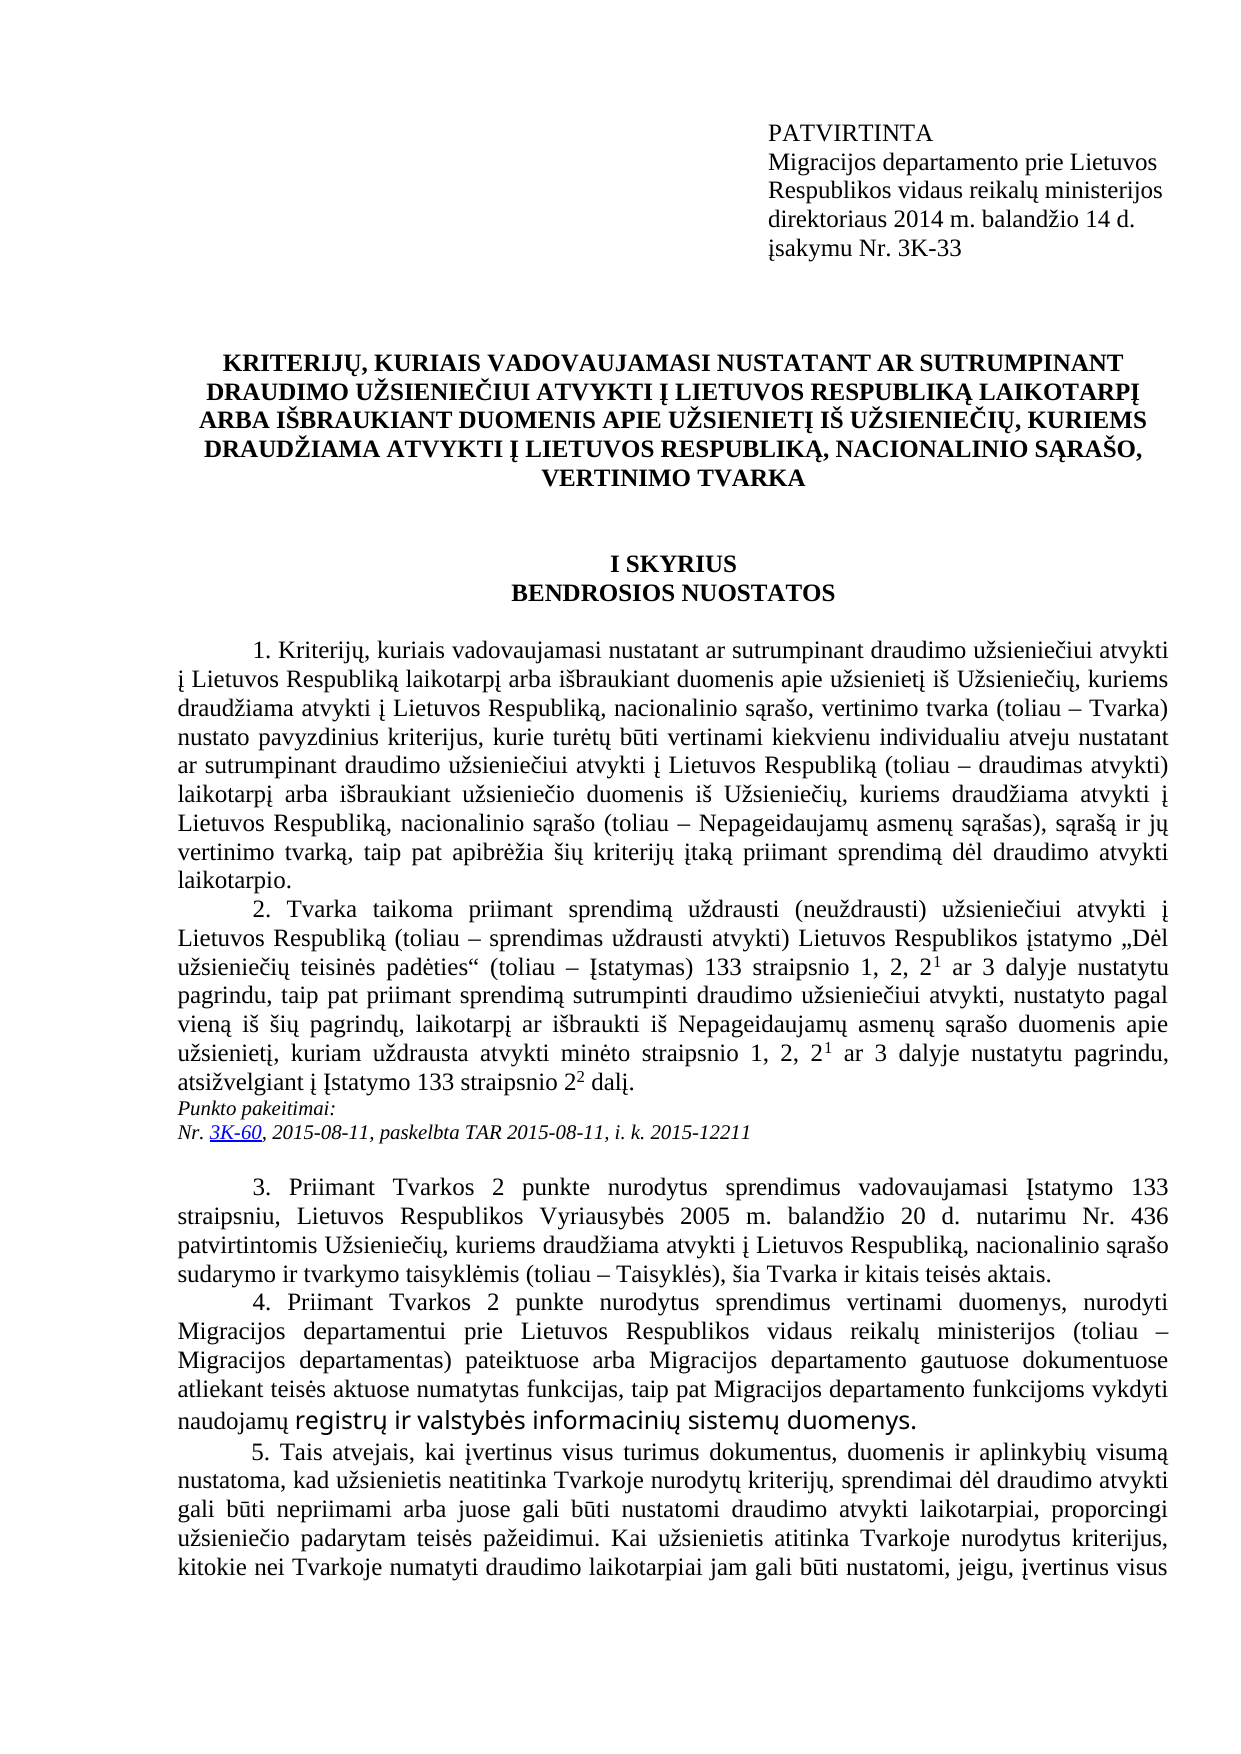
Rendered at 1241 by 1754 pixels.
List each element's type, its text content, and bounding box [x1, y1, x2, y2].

text Punkto pakeitimai: [177, 1096, 1169, 1120]
text PATVIRTINTA [768, 118, 1169, 147]
text direktoriaus 2014 m. balandžio 14 d. [768, 204, 1169, 233]
text Nr. 3K-60, 2015-08-11, paskelbta TAR 2015-08-11, i. k. 2015-12211 [177, 1120, 1169, 1144]
text Migracijos departamento prie Lietuvos [768, 147, 1169, 176]
text Respublikos vidaus reikalų ministerijos [768, 176, 1169, 204]
text 3. Priimant Tvarkos 2 punkte nurodytus sprendimus vadovaujamasi Įstatymo 133 straipsniu, Lietuvos Respublikos Vyriausybės 2005 m. balandžio 20 d. nutarimu Nr. 436 patvirtintomis Užsieniečių, kuriems draudžiama atvykti į Lietuvos Respubliką, nacionalinio sąrašo sudarymo ir tvarkymo taisyklėmis (toliau – Taisyklės), šia Tvarka ir kitais teisės aktais. [177, 1172, 1169, 1287]
text įsakymu Nr. 3K-33 [768, 233, 1169, 262]
text I SKYRIUS [177, 549, 1169, 578]
text 2. Tvarka taikoma priimant sprendimą uždrausti (neuždrausti) užsieniečiui atvykti į Lietuvos Respubliką (toliau – sprendimas uždrausti atvykti) Lietuvos Respublikos įstatymo „Dėl užsieniečių teisinės padėties“ (toliau – Įstatymas) 133 straipsnio 1, 2, 21 ar 3 dalyje nustatytu pagrindu, taip pat priimant sprendimą sutrumpinti draudimo užsieniečiui atvykti, nustatyto pagal vieną iš šių pagrindų, laikotarpį ar išbraukti iš Nepageidaujamų asmenų sąrašo duomenis apie užsienietį, kuriam uždrausta atvykti minėto straipsnio 1, 2, 21 ar 3 dalyje nustatytu pagrindu, atsižvelgiant į Įstatymo 133 straipsnio 22 dalį. [177, 894, 1169, 1096]
text Kriterijų, KURIAIS VADOVAUJAMASI nustatant ar sutrumpinant draudimo užsieniečiui atvykti į Lietuvos Respubliką laikotarpį arba išbraukiant duomenis apie užsienietį iš Užsieniečių, kuriems draudžiama atvykti į Lietuvos Respubliką, nacionalinio sąrašo, vertinimo tvarkA [177, 348, 1169, 492]
text BENDROSIOS NUOSTATOS [177, 578, 1169, 607]
text 5. Tais atvejais, kai įvertinus visus turimus dokumentus, duomenis ir aplinkybių visumą nustatoma, kad užsienietis neatitinka Tvarkoje nurodytų kriterijų, sprendimai dėl draudimo atvykti gali būti nepriimami arba juose gali būti nustatomi draudimo atvykti laikotarpiai, proporcingi užsieniečio padarytam teisės pažeidimui. Kai užsienietis atitinka Tvarkoje nurodytus kriterijus, kitokie nei Tvarkoje numatyti draudimo laikotarpiai jam gali būti nustatomi, jeigu, įvertinus visus [177, 1437, 1169, 1580]
text 1. Kriterijų, kuriais vadovaujamasi nustatant ar sutrumpinant draudimo užsieniečiui atvykti į Lietuvos Respubliką laikotarpį arba išbraukiant duomenis apie užsienietį iš Užsieniečių, kuriems draudžiama atvykti į Lietuvos Respubliką, nacionalinio sąrašo, vertinimo tvarka (toliau – Tvarka) nustato pavyzdinius kriterijus, kurie turėtų būti vertinami kiekvienu individualiu atveju nustatant ar sutrumpinant draudimo užsieniečiui atvykti į Lietuvos Respubliką (toliau – draudimas atvykti) laikotarpį arba išbraukiant užsieniečio duomenis iš Užsieniečių, kuriems draudžiama atvykti į Lietuvos Respubliką, nacionalinio sąrašo (toliau – Nepageidaujamų asmenų sąrašas), sąrašą ir jų vertinimo tvarką, taip pat apibrėžia šių kriterijų įtaką priimant sprendimą dėl draudimo atvykti laikotarpio. [177, 636, 1169, 894]
text 4. Priimant Tvarkos 2 punkte nurodytus sprendimus vertinami duomenys, nurodyti Migracijos departamentui prie Lietuvos Respublikos vidaus reikalų ministerijos (toliau – Migracijos departamentas) pateiktuose arba Migracijos departamento gautuose dokumentuose atliekant teisės aktuose numatytas funkcijas, taip pat Migracijos departamento funkcijoms vykdyti naudojamų registrų ir valstybės informacinių sistemų duomenys. [177, 1287, 1169, 1437]
